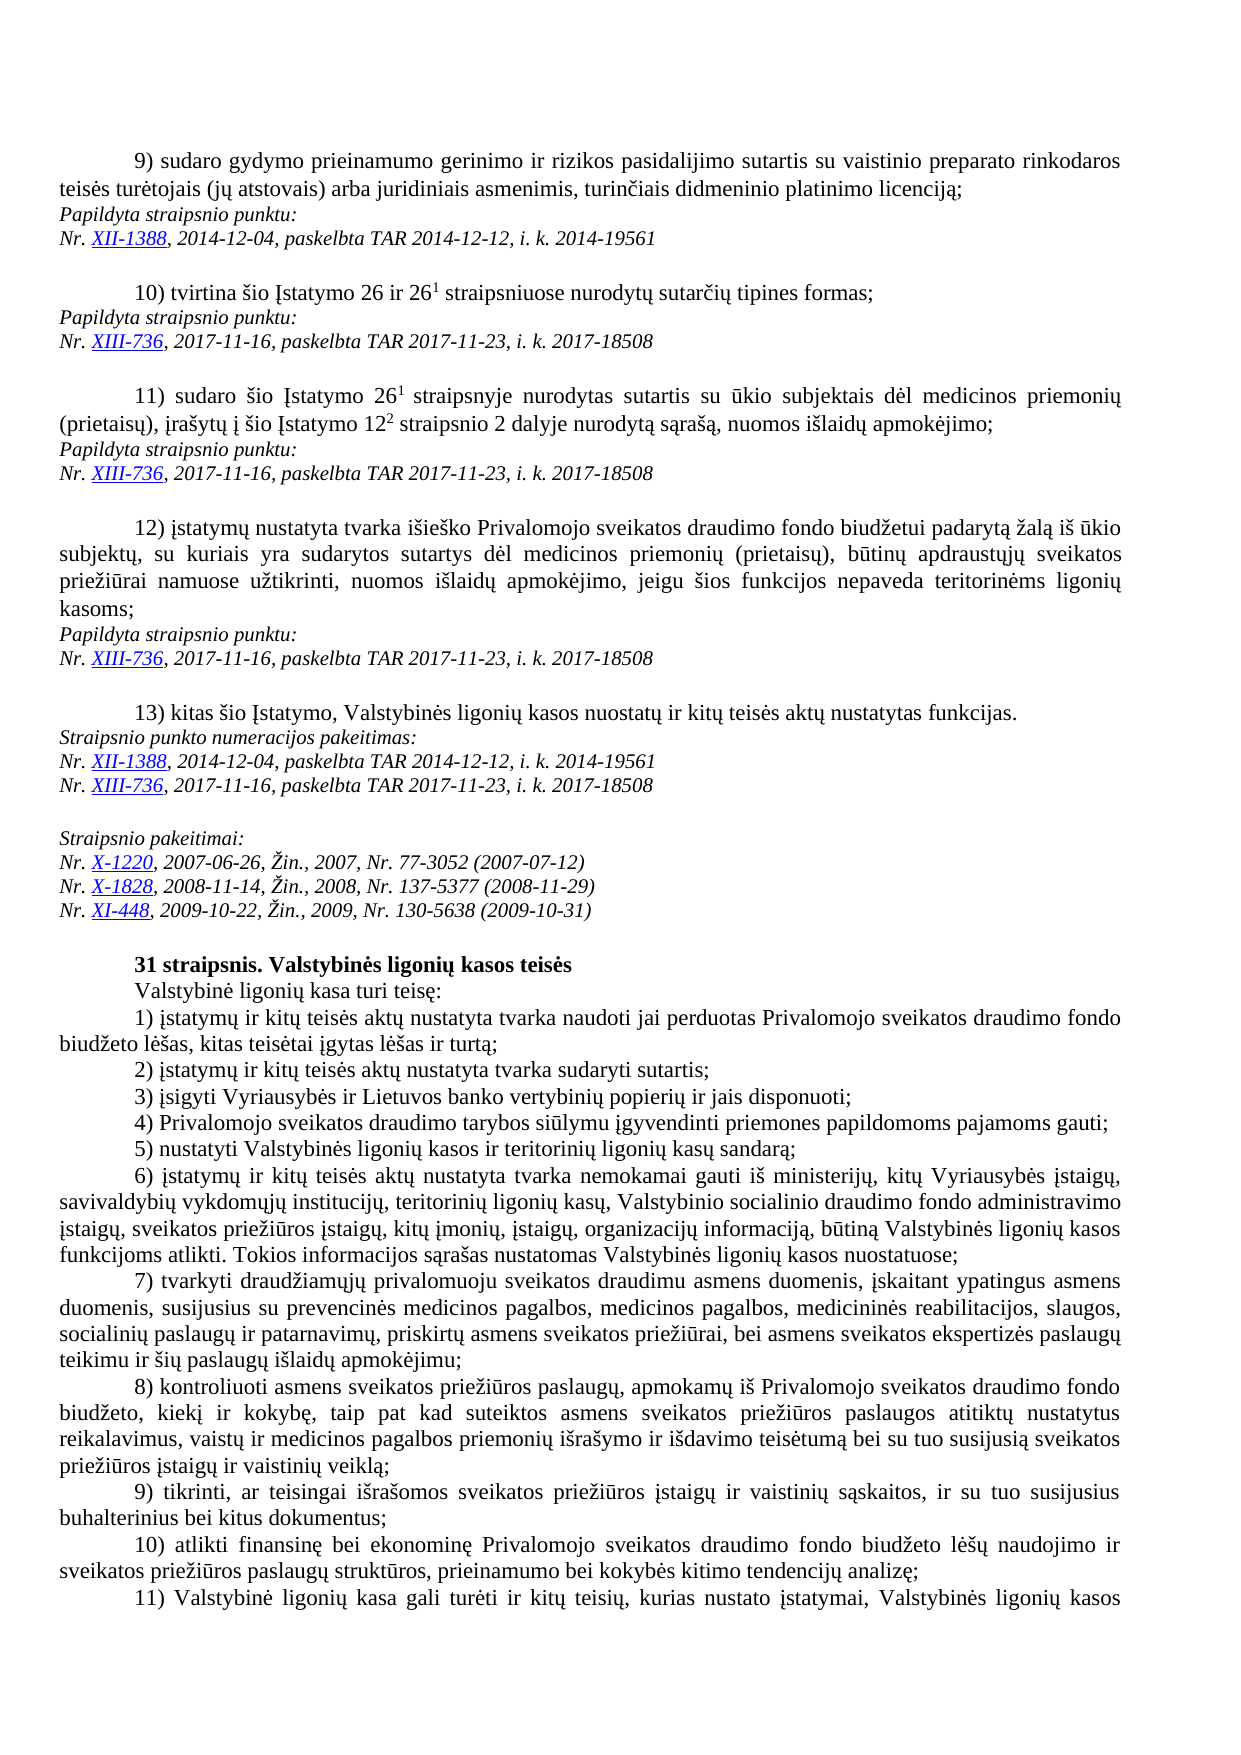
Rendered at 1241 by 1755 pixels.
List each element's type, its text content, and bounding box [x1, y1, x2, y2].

text Papildyta straipsnio punktu: [59, 437, 1122, 461]
text 2) įstatymų ir kitų teisės aktų nustatyta tvarka sudaryti sutartis; [59, 1056, 1122, 1083]
text Nr. X-1828, 2008-11-14, Žin., 2008, Nr. 137-5377 (2008-11-29) [59, 874, 1122, 898]
text Nr. XIII-736, 2017-11-16, paskelbta TAR 2017-11-23, i. k. 2017-18508 [59, 773, 1122, 797]
text Nr. XII-1388, 2014-12-04, paskelbta TAR 2014-12-12, i. k. 2014-19561 [59, 749, 1122, 773]
text Nr. XIII-736, 2017-11-16, paskelbta TAR 2017-11-23, i. k. 2017-18508 [59, 646, 1122, 670]
text Straipsnio punkto numeracijos pakeitimas: [59, 725, 1122, 749]
text Papildyta straipsnio punktu: [59, 202, 1122, 226]
text Nr. XIII-736, 2017-11-16, paskelbta TAR 2017-11-23, i. k. 2017-18508 [59, 461, 1122, 485]
text Papildyta straipsnio punktu: [59, 305, 1122, 329]
text 7) tvarkyti draudžiamųjų privalomuoju sveikatos draudimu asmens duomenis, įskaitant ypatingus asmens duomenis, susijusius su prevencinės medicinos pagalbos, medicinos pagalbos, medicininės reabilitacijos, slaugos, socialinių paslaugų ir patarnavimų, priskirtų asmens sveikatos priežiūrai, bei asmens sveikatos ekspertizės paslaugų teikimu ir šių paslaugų išlaidų apmokėjimu; [59, 1267, 1122, 1373]
text 31 straipsnis. Valstybinės ligonių kasos teisės [59, 951, 1122, 977]
text 12) įstatymų nustatyta tvarka išieško Privalomojo sveikatos draudimo fondo biudžetui padarytą žalą iš ūkio subjektų, su kuriais yra sudarytos sutartys dėl medicinos priemonių (prietaisų), būtinų apdraustųjų sveikatos priežiūrai namuose užtikrinti, nuomos išlaidų apmokėjimo, jeigu šios funkcijos nepaveda teritorinėms ligonių kasoms; [59, 514, 1122, 622]
text 10) atlikti finansinę bei ekonominę Privalomojo sveikatos draudimo fondo biudžeto lėšų naudojimo ir sveikatos priežiūros paslaugų struktūros, prieinamumo bei kokybės kitimo tendencijų analizę; [59, 1531, 1122, 1583]
text 3) įsigyti Vyriausybės ir Lietuvos banko vertybinių popierių ir jais disponuoti; [59, 1083, 1122, 1109]
text 13) kitas šio Įstatymo, Valstybinės ligonių kasos nuostatų ir kitų teisės aktų nustatytas funkcijas. [59, 699, 1122, 725]
text 11) sudaro šio Įstatymo 261 straipsnyje nurodytas sutartis su ūkio subjektais dėl medicinos priemonių (prietaisų), įrašytų į šio Įstatymo 122 straipsnio 2 dalyje nurodytą sąrašą, nuomos išlaidų apmokėjimo; [59, 382, 1122, 437]
text 6) įstatymų ir kitų teisės aktų nustatyta tvarka nemokamai gauti iš ministerijų, kitų Vyriausybės įstaigų, savivaldybių vykdomųjų institucijų, teritorinių ligonių kasų, Valstybinio socialinio draudimo fondo administravimo įstaigų, sveikatos priežiūros įstaigų, kitų įmonių, įstaigų, organizacijų informaciją, būtiną Valstybinės ligonių kasos funkcijoms atlikti. Tokios informacijos sąrašas nustatomas Valstybinės ligonių kasos nuostatuose; [59, 1162, 1122, 1267]
text 8) kontroliuoti asmens sveikatos priežiūros paslaugų, apmokamų iš Privalomojo sveikatos draudimo fondo biudžeto, kiekį ir kokybę, taip pat kad suteiktos asmens sveikatos priežiūros paslaugos atitiktų nustatytus reikalavimus, vaistų ir medicinos pagalbos priemonių išrašymo ir išdavimo teisėtumą bei su tuo susijusią sveikatos priežiūros įstaigų ir vaistinių veiklą; [59, 1373, 1122, 1478]
text Valstybinė ligonių kasa turi teisę: [59, 977, 1122, 1004]
text 11) Valstybinė ligonių kasa gali turėti ir kitų teisių, kurias nustato įstatymai, Valstybinės ligonių kasos [59, 1583, 1122, 1610]
text Nr. XIII-736, 2017-11-16, paskelbta TAR 2017-11-23, i. k. 2017-18508 [59, 329, 1122, 353]
text 5) nustatyti Valstybinės ligonių kasos ir teritorinių ligonių kasų sandarą; [59, 1136, 1122, 1162]
text Straipsnio pakeitimai: [59, 826, 1122, 850]
text Nr. XI-448, 2009-10-22, Žin., 2009, Nr. 130-5638 (2009-10-31) [59, 898, 1122, 922]
text Nr. XII-1388, 2014-12-04, paskelbta TAR 2014-12-12, i. k. 2014-19561 [59, 226, 1122, 250]
text 9) sudaro gydymo prieinamumo gerinimo ir rizikos pasidalijimo sutartis su vaistinio preparato rinkodaros teisės turėtojais (jų atstovais) arba juridiniais asmenimis, turinčiais didmeninio platinimo licenciją; [59, 147, 1122, 202]
text Papildyta straipsnio punktu: [59, 622, 1122, 646]
text Nr. X-1220, 2007-06-26, Žin., 2007, Nr. 77-3052 (2007-07-12) [59, 850, 1122, 874]
text 4) Privalomojo sveikatos draudimo tarybos siūlymu įgyvendinti priemones papildomoms pajamoms gauti; [59, 1109, 1122, 1136]
text 10) tvirtina šio Įstatymo 26 ir 261 straipsniuose nurodytų sutarčių tipines formas; [59, 279, 1122, 305]
text 9) tikrinti, ar teisingai išrašomos sveikatos priežiūros įstaigų ir vaistinių sąskaitos, ir su tuo susijusius buhalterinius bei kitus dokumentus; [59, 1478, 1122, 1531]
text 1) įstatymų ir kitų teisės aktų nustatyta tvarka naudoti jai perduotas Privalomojo sveikatos draudimo fondo biudžeto lėšas, kitas teisėtai įgytas lėšas ir turtą; [59, 1004, 1122, 1056]
